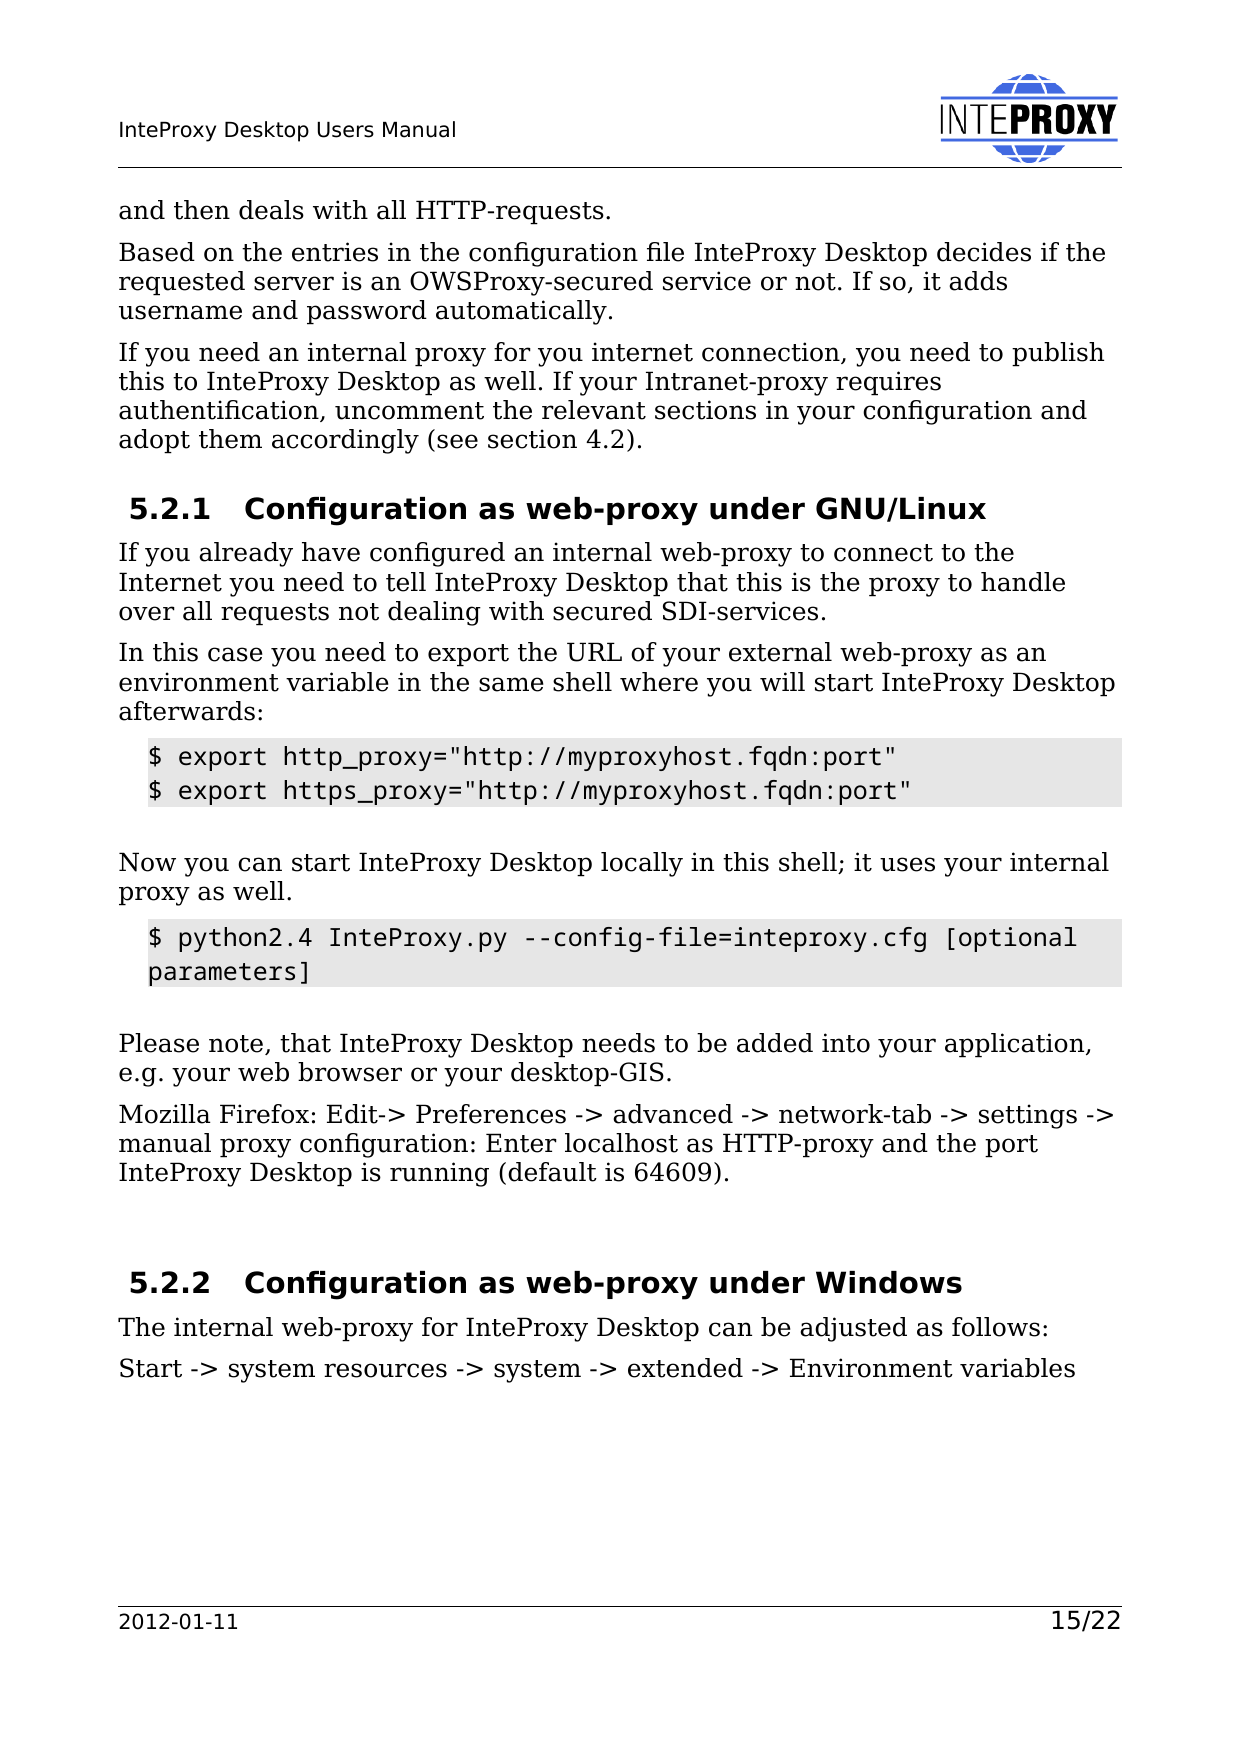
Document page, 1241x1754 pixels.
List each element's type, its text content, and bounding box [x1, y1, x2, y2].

text If you need an internal proxy for you internet connection, you need to publish this to InteProxy Desktop as well. If your Intranet-proxy requires authentification, uncomment the relevant sections in your configuration and adopt them accordingly (see section 4.2). [118, 338, 1122, 454]
subtitle Configuration as web-proxy under GNU/Linux [118, 492, 1122, 526]
text Please note, that InteProxy Desktop needs to be added into your application, e.g. your web browser or your desktop-GIS. [118, 1029, 1122, 1087]
text Start -> system resources -> system -> extended -> Environment variables [118, 1354, 1122, 1384]
text $ export http_proxy="http://myproxyhost.fqdn:port" [148, 738, 1122, 773]
text In this case you need to export the URL of your external web-proxy as an environment variable in the same shell where you will start InteProxy Desktop afterwards: [118, 638, 1122, 726]
text Mozilla Firefox: Edit-> Preferences -> advanced -> network-tab -> settings -> manual proxy configuration: Enter localhost as HTTP-proxy and the port InteProxy Desktop is running (default is 64609). [118, 1100, 1122, 1187]
text and then deals with all HTTP-requests. [118, 196, 1122, 225]
text Now you can start InteProxy Desktop locally in this shell; it uses your internal proxy as well. [118, 848, 1122, 907]
text Based on the entries in the configuration file InteProxy Desktop decides if the requested server is an OWSProxy-secured service or not. If so, it adds username and password automatically. [118, 238, 1122, 325]
text $ python2.4 InteProxy.py --config-file=inteproxy.cfg [optional parameters] [148, 919, 1122, 987]
text If you already have configured an internal web-proxy to connect to the Internet you need to tell InteProxy Desktop that this is the proxy to handle over all requests not dealing with secured SDI-services. [118, 538, 1122, 626]
text The internal web-proxy for InteProxy Desktop can be adjusted as follows: [118, 1313, 1122, 1342]
picture [940, 74, 1118, 163]
subtitle Configuration as web-proxy under Windows [118, 1266, 1122, 1300]
text $ export https_proxy="http://myproxyhost.fqdn:port" [148, 773, 1122, 807]
